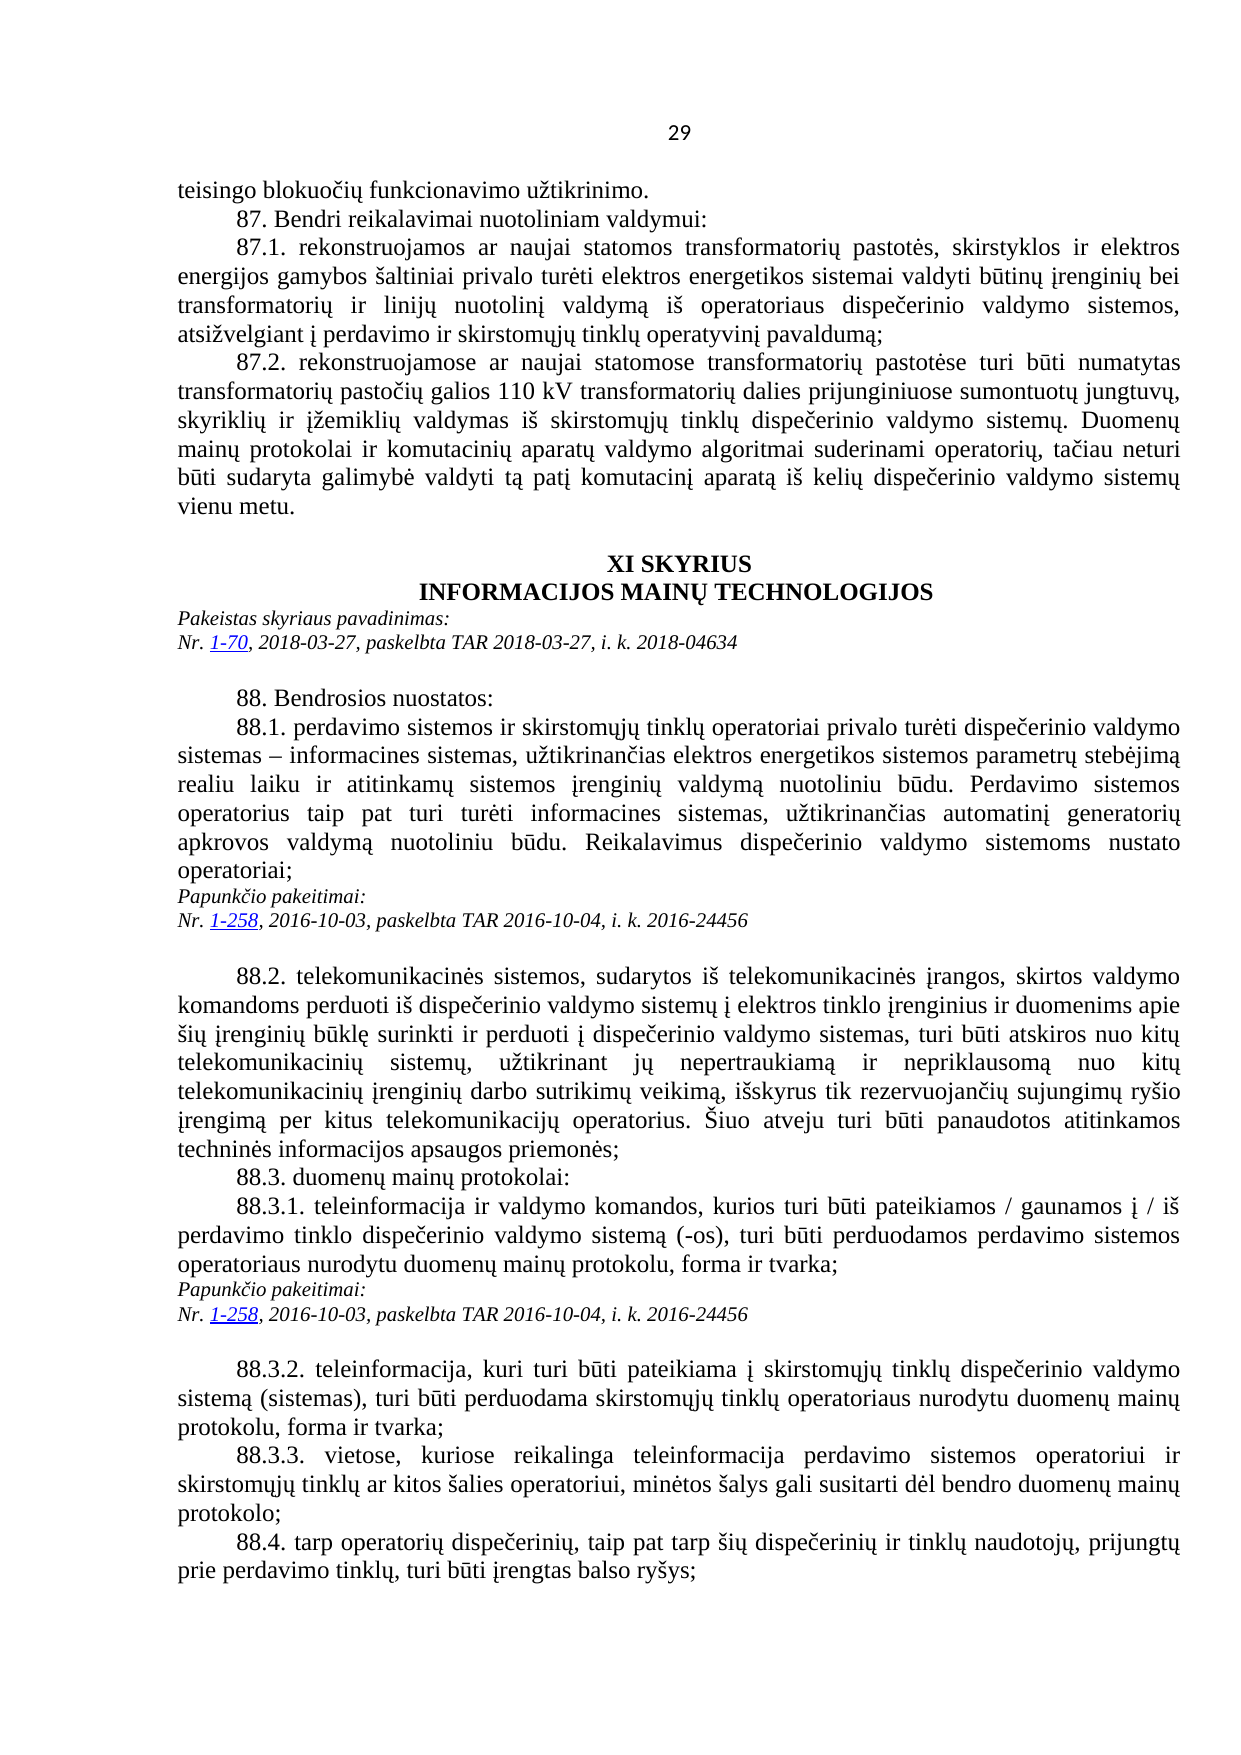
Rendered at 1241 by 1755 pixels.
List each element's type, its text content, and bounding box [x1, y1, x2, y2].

text 88.4. tarp operatorių dispečerinių, taip pat tarp šių dispečerinių ir tinklų naudotojų, prijungtų prie perdavimo tinklų, turi būti įrengtas balso ryšys; [177, 1527, 1181, 1584]
text Papunkčio pakeitimai: [177, 1277, 1181, 1301]
text Pakeistas skyriaus pavadinimas: [177, 606, 1181, 630]
text INFORMACIJOS MAINŲ TECHNOLOGIJOS [177, 577, 1181, 606]
text 88.1. perdavimo sistemos ir skirstomųjų tinklų operatoriai privalo turėti dispečerinio valdymo sistemas – informacines sistemas, užtikrinančias elektros energetikos sistemos parametrų stebėjimą realiu laiku ir atitinkamų sistemos įrenginių valdymą nuotoliniu būdu. Perdavimo sistemos operatorius taip pat turi turėti informacines sistemas, užtikrinančias automatinį generatorių apkrovos valdymą nuotoliniu būdu. Reikalavimus dispečerinio valdymo sistemoms nustato operatoriai; [177, 712, 1181, 884]
text 88.3.3. vietose, kuriose reikalinga teleinformacija perdavimo sistemos operatoriui ir skirstomųjų tinklų ar kitos šalies operatoriui, minėtos šalys gali susitarti dėl bendro duomenų mainų protokolo; [177, 1441, 1181, 1527]
text 87.2. rekonstruojamose ar naujai statomose transformatorių pastotėse turi būti numatytas transformatorių pastočių galios 110 kV transformatorių dalies prijunginiuose sumontuotų jungtuvų, skyriklių ir įžemiklių valdymas iš skirstomųjų tinklų dispečerinio valdymo sistemų. Duomenų mainų protokolai ir komutacinių aparatų valdymo algoritmai suderinami operatorių, tačiau neturi būti sudaryta galimybė valdyti tą patį komutacinį aparatą iš kelių dispečerinio valdymo sistemų vienu metu. [177, 347, 1181, 520]
text Nr. 1-70, 2018-03-27, paskelbta TAR 2018-03-27, i. k. 2018-04634 [177, 630, 1181, 654]
text 88.3.2. teleinformacija, kuri turi būti pateikiama į skirstomųjų tinklų dispečerinio valdymo sistemą (sistemas), turi būti perduodama skirstomųjų tinklų operatoriaus nurodytu duomenų mainų protokolu, forma ir tvarka; [177, 1354, 1181, 1441]
text XI SKYRIUS [177, 549, 1181, 577]
text Papunkčio pakeitimai: [177, 884, 1181, 908]
text 88.3.1. teleinformacija ir valdymo komandos, kurios turi būti pateikiamos / gaunamos į / iš perdavimo tinklo dispečerinio valdymo sistemą (-os), turi būti perduodamos perdavimo sistemos operatoriaus nurodytu duomenų mainų protokolu, forma ir tvarka; [177, 1191, 1181, 1277]
text Nr. 1-258, 2016-10-03, paskelbta TAR 2016-10-04, i. k. 2016-24456 [177, 1301, 1181, 1326]
text 88.3. duomenų mainų protokolai: [177, 1162, 1181, 1191]
text 87. Bendri reikalavimai nuotoliniam valdymui: [177, 204, 1181, 232]
text teisingo blokuočių funkcionavimo užtikrinimo. [177, 175, 1181, 204]
text 88. Bendrosios nuostatos: [177, 683, 1181, 712]
text 88.2. telekomunikacinės sistemos, sudarytos iš telekomunikacinės įrangos, skirtos valdymo komandoms perduoti iš dispečerinio valdymo sistemų į elektros tinklo įrenginius ir duomenims apie šių įrenginių būklę surinkti ir perduoti į dispečerinio valdymo sistemas, turi būti atskiros nuo kitų telekomunikacinių sistemų, užtikrinant jų nepertraukiamą ir nepriklausomą nuo kitų telekomunikacinių įrenginių darbo sutrikimų veikimą, išskyrus tik rezervuojančių sujungimų ryšio įrengimą per kitus telekomunikacijų operatorius. Šiuo atveju turi būti panaudotos atitinkamos techninės informacijos apsaugos priemonės; [177, 961, 1181, 1162]
text 87.1. rekonstruojamos ar naujai statomos transformatorių pastotės, skirstyklos ir elektros energijos gamybos šaltiniai privalo turėti elektros energetikos sistemai valdyti būtinų įrenginių bei transformatorių ir linijų nuotolinį valdymą iš operatoriaus dispečerinio valdymo sistemos, atsižvelgiant į perdavimo ir skirstomųjų tinklų operatyvinį pavaldumą; [177, 232, 1181, 347]
text Nr. 1-258, 2016-10-03, paskelbta TAR 2016-10-04, i. k. 2016-24456 [177, 908, 1181, 932]
